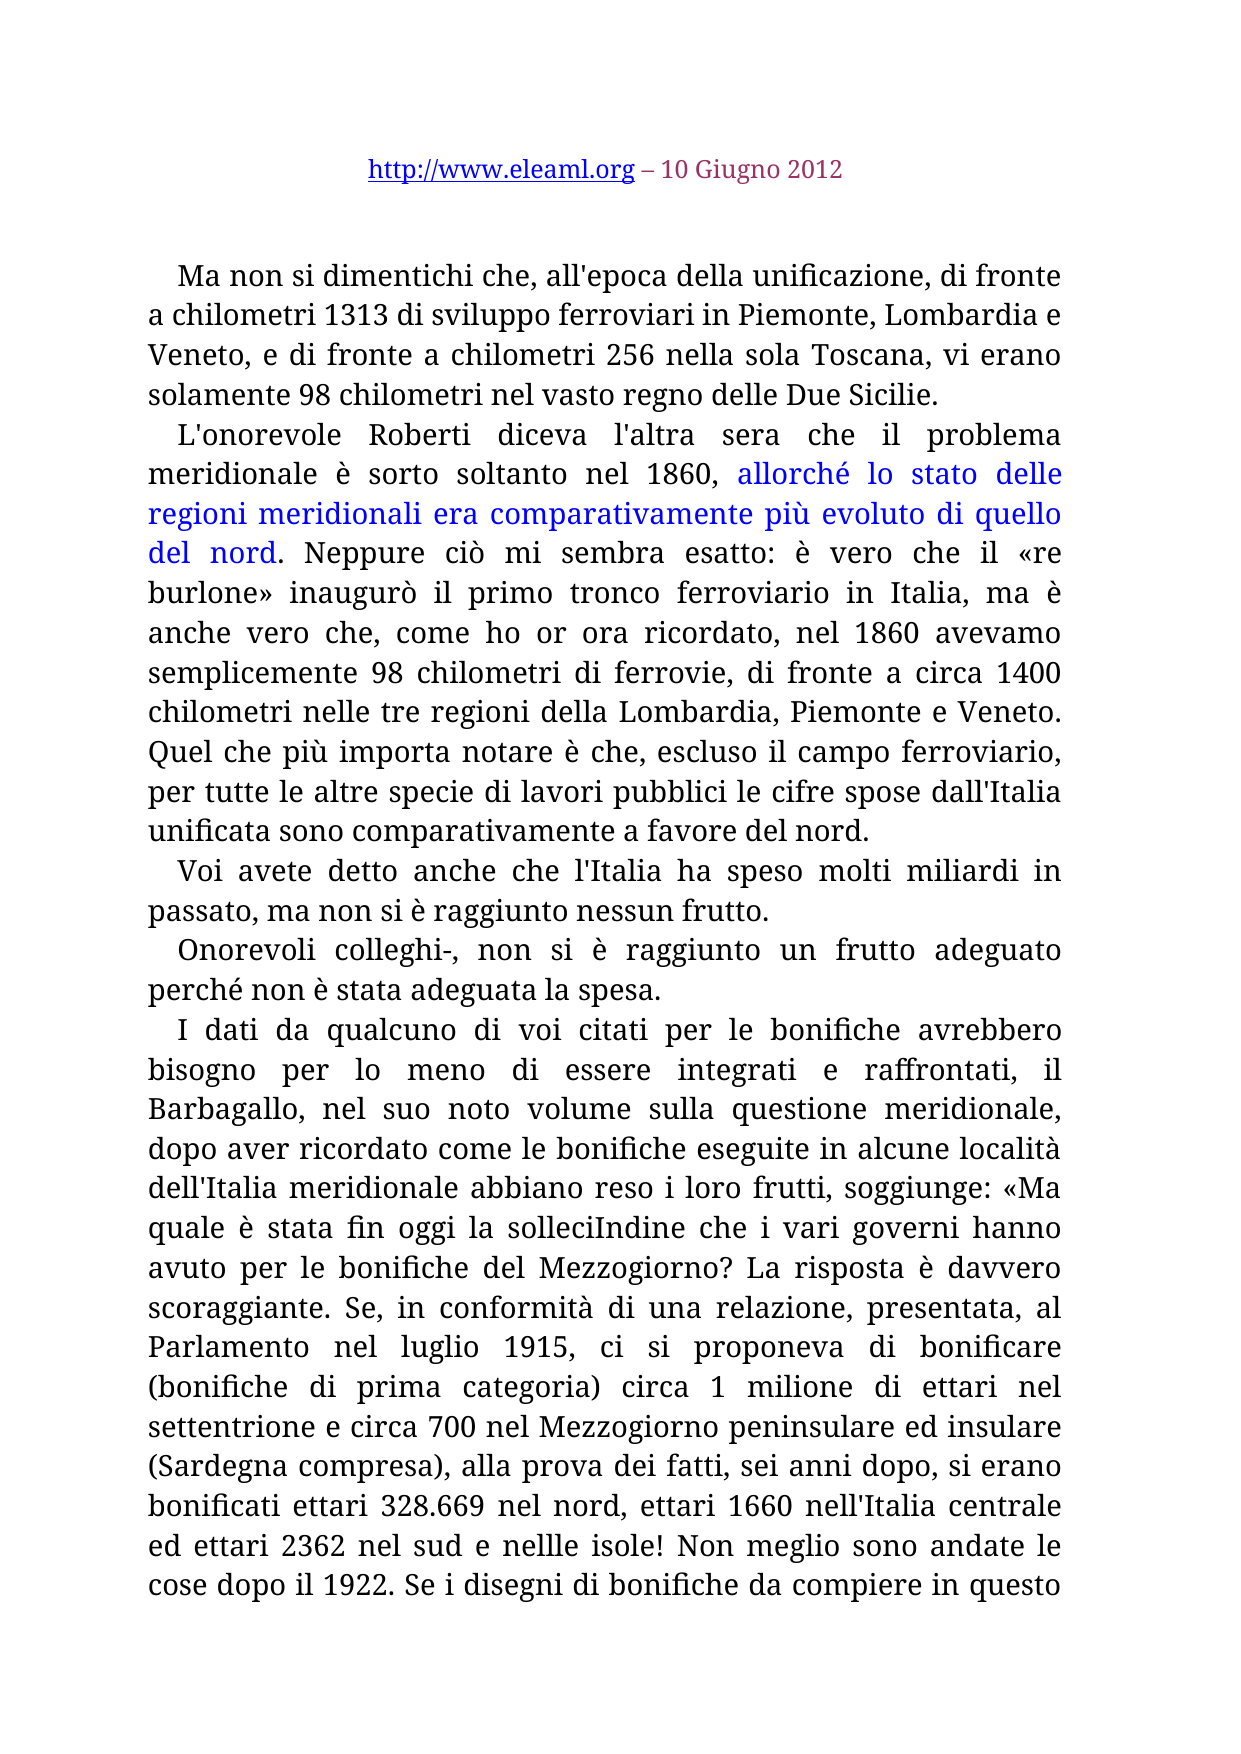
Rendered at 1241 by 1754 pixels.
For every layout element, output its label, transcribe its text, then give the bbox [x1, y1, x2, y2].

text Voi avete detto anche che l'Italia ha speso molti miliardi in passato, ma non si è raggiunto nessun frutto. [148, 850, 1063, 930]
text I dati da qualcuno di voi citati per le bonifiche avrebbero bisogno per lo meno di essere integrati e raffrontati, il Barbagallo, nel suo noto volume sulla questione meridionale, dopo aver ricordato come le bonifiche eseguite in alcune località dell'Italia meridionale abbiano reso i loro frutti, soggiunge: «Ma quale è stata fin oggi la solleciIndine che i vari governi hanno avuto per le bonifiche del Mezzogiorno? La risposta è davvero scoraggiante. Se, in conformità di una relazione, presentata, al Parlamento nel luglio 1915, ci si proponeva di bonificare (bonifiche di prima categoria) circa 1 milione di ettari nel settentrione e circa 700 nel Mezzogiorno peninsulare ed insulare (Sardegna compresa), alla prova dei fatti, sei anni dopo, si erano bonificati ettari 328.669 nel nord, ettari 1660 nell'Italia centrale ed ettari 2362 nel sud e nellle isole! Non meglio sono andate le cose dopo il 1922. Se i disegni di bonifiche da compiere in questo [148, 1009, 1063, 1604]
text Ma non si dimentichi che, all'epoca della unificazione, di fronte a chilometri 1313 di sviluppo ferroviari in Piemonte, Lombardia e Veneto, e di fronte a chilometri 256 nella sola Toscana, vi erano solamente 98 chilometri nel vasto regno delle Due Sicilie. [148, 255, 1063, 414]
text L'onorevole Roberti diceva l'altra sera che il problema meridionale è sorto soltanto nel 1860, allorché lo stato delle regioni meridionali era comparativamente più evoluto di quello del nord. Neppure ciò mi sembra esatto: è vero che il «re burlone» inaugurò il primo tronco ferroviario in Italia, ma è anche vero che, come ho or ora ricordato, nel 1860 avevamo semplicemente 98 chilometri di ferrovie, di fronte a circa 1400 chilometri nelle tre regioni della Lombardia, Piemonte e Veneto. Quel che più importa notare è che, escluso il campo ferroviario, per tutte le altre specie di lavori pubblici le cifre spose dall'Italia unificata sono comparativamente a favore del nord. [148, 414, 1063, 850]
text Onorevoli colleghi-, non si è raggiunto un frutto adeguato perché non è stata adeguata la spesa. [148, 930, 1063, 1009]
